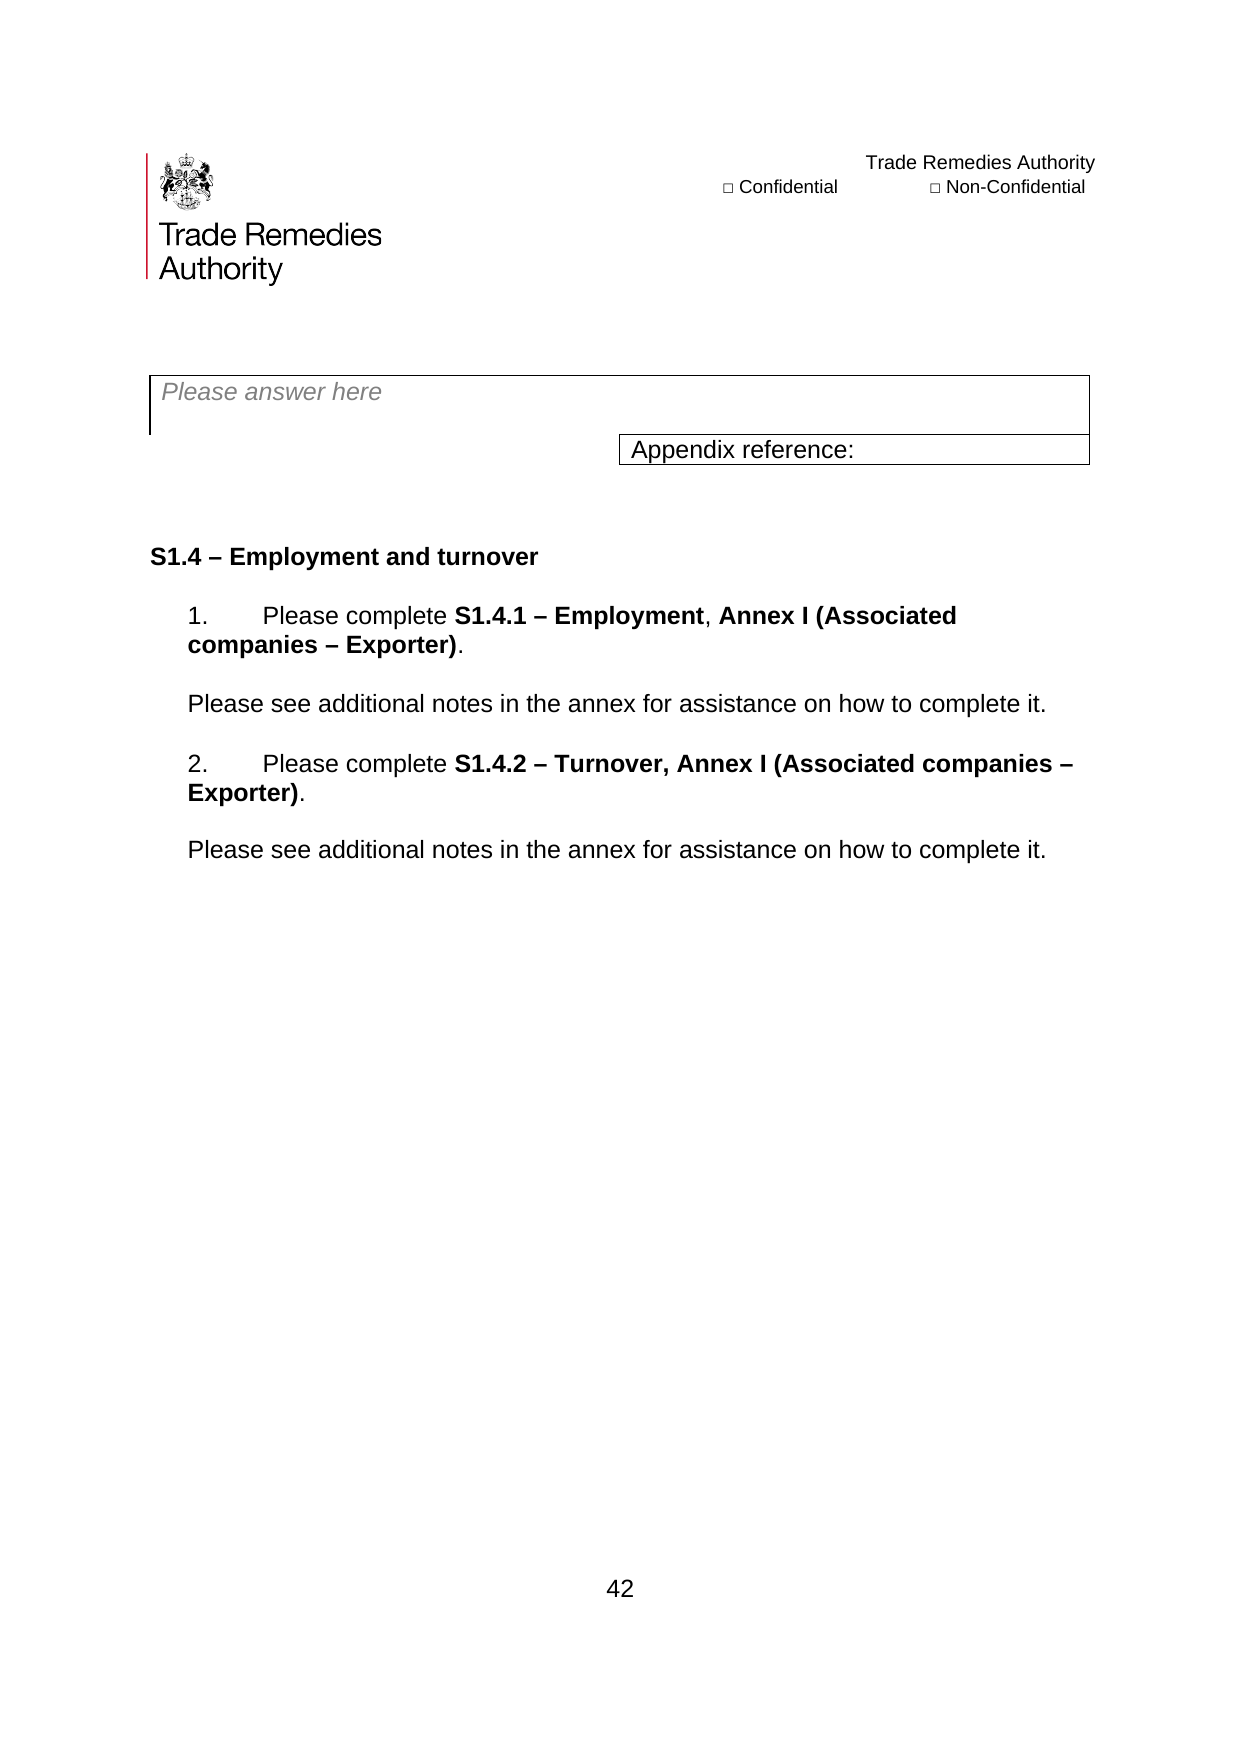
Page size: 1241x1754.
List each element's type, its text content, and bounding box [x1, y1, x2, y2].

list Please complete S1.4.1 – Employment, Annex I (Associated companies – Exporter). [187, 601, 1090, 659]
text S1.4 – Employment and turnover [150, 542, 1090, 570]
table_cell Appendix reference: [620, 435, 1089, 464]
table_header Please answer here [151, 376, 1089, 434]
table_cell [150, 435, 619, 464]
text Please see additional notes in the annex for assistance on how to complete it. [150, 835, 1090, 864]
list Please complete S1.4.2 – Turnover, Annex I (Associated companies – Exporter). [187, 749, 1090, 806]
text Please see additional notes in the annex for assistance on how to complete it. [150, 689, 1090, 718]
